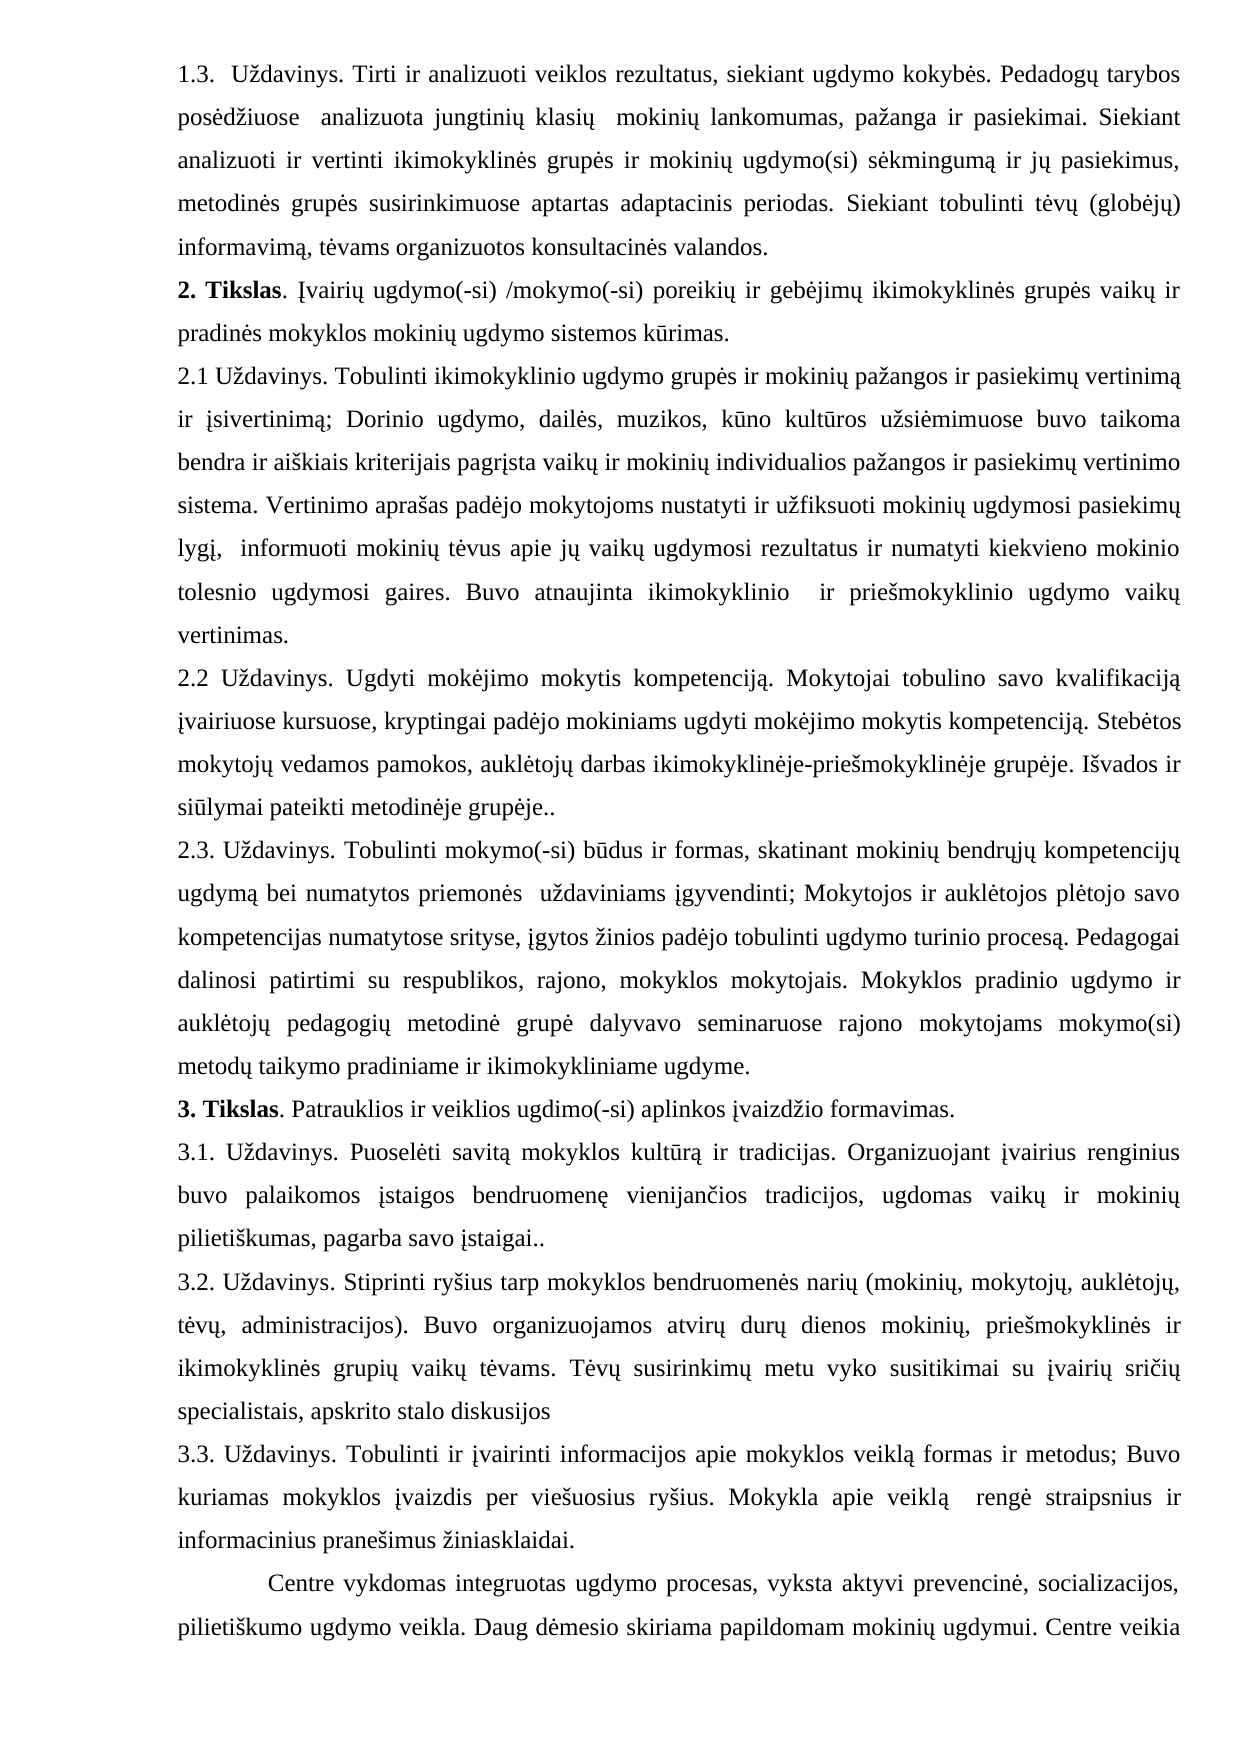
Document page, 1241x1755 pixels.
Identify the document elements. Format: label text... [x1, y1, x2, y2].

text 3.2. Uždavinys. Stiprinti ryšius tarp mokyklos bendruomenės narių (mokinių, mokytojų, auklėtojų, tėvų, administracijos). Buvo organizuojamos atvirų durų dienos mokinių, priešmokyklinės ir ikimokyklinės grupių vaikų tėvams. Tėvų susirinkimų metu vyko susitikimai su įvairių sričių specialistais, apskrito stalo diskusijos [177, 1267, 1181, 1425]
text 2.3. Uždavinys. Tobulinti mokymo(-si) būdus ir formas, skatinant mokinių bendrųjų kompetencijų ugdymą bei numatytos priemonės uždaviniams įgyvendinti; Mokytojos ir auklėtojos plėtojo savo kompetencijas numatytose srityse, įgytos žinios padėjo tobulinti ugdymo turinio procesą. Pedagogai dalinosi patirtimi su respublikos, rajono, mokyklos mokytojais. Mokyklos pradinio ugdymo ir auklėtojų pedagogių metodinė grupė dalyvavo seminaruose rajono mokytojams mokymo(si) metodų taikymo pradiniame ir ikimokykliniame ugdyme. [177, 835, 1181, 1080]
text 3. Tikslas. Patrauklios ir veiklios ugdimo(-si) aplinkos įvaizdžio formavimas. [177, 1094, 1181, 1123]
text 3.3. Uždavinys. Tobulinti ir įvairinti informacijos apie mokyklos veiklą formas ir metodus; Buvo kuriamas mokyklos įvaizdis per viešuosius ryšius. Mokykla apie veiklą rengė straipsnius ir informacinius pranešimus žiniasklaidai. [177, 1439, 1181, 1554]
text 3.1. Uždavinys. Puoselėti savitą mokyklos kultūrą ir tradicijas. Organizuojant įvairius renginius buvo palaikomos įstaigos bendruomenę vienijančios tradicijos, ugdomas vaikų ir mokinių pilietiškumas, pagarba savo įstaigai.. [177, 1137, 1181, 1252]
text 2.1 Uždavinys. Tobulinti ikimokyklinio ugdymo grupės ir mokinių pažangos ir pasiekimų vertinimą ir įsivertinimą; Dorinio ugdymo, dailės, muzikos, kūno kultūros užsiėmimuose buvo taikoma bendra ir aiškiais kriterijais pagrįsta vaikų ir mokinių individualios pažangos ir pasiekimų vertinimo sistema. Vertinimo aprašas padėjo mokytojoms nustatyti ir užfiksuoti mokinių ugdymosi pasiekimų lygį, informuoti mokinių tėvus apie jų vaikų ugdymosi rezultatus ir numatyti kiekvieno mokinio tolesnio ugdymosi gaires. Buvo atnaujinta ikimokyklinio ir priešmokyklinio ugdymo vaikų vertinimas. [177, 361, 1181, 648]
text 2. Tikslas. Įvairių ugdymo(-si) /mokymo(-si) poreikių ir gebėjimų ikimokyklinės grupės vaikų ir pradinės mokyklos mokinių ugdymo sistemos kūrimas. [177, 275, 1181, 347]
text 2.2 Uždavinys. Ugdyti mokėjimo mokytis kompetenciją. Mokytojai tobulino savo kvalifikaciją įvairiuose kursuose, kryptingai padėjo mokiniams ugdyti mokėjimo mokytis kompetenciją. Stebėtos mokytojų vedamos pamokos, auklėtojų darbas ikimokyklinėje-priešmokyklinėje grupėje. Išvados ir siūlymai pateikti metodinėje grupėje.. [177, 663, 1181, 821]
text 1.3. Uždavinys. Tirti ir analizuoti veiklos rezultatus, siekiant ugdymo kokybės. Pedadogų tarybos posėdžiuose analizuota jungtinių klasių mokinių lankomumas, pažanga ir pasiekimai. Siekiant analizuoti ir vertinti ikimokyklinės grupės ir mokinių ugdymo(si) sėkmingumą ir jų pasiekimus, metodinės grupės susirinkimuose aptartas adaptacinis periodas. Siekiant tobulinti tėvų (globėjų) informavimą, tėvams organizuotos konsultacinės valandos. [177, 59, 1181, 260]
text Centre vykdomas integruotas ugdymo procesas, vyksta aktyvi prevencinė, socializacijos, pilietiškumo ugdymo veikla. Daug dėmesio skiriama papildomam mokinių ugdymui. Centre veikia [177, 1568, 1181, 1640]
